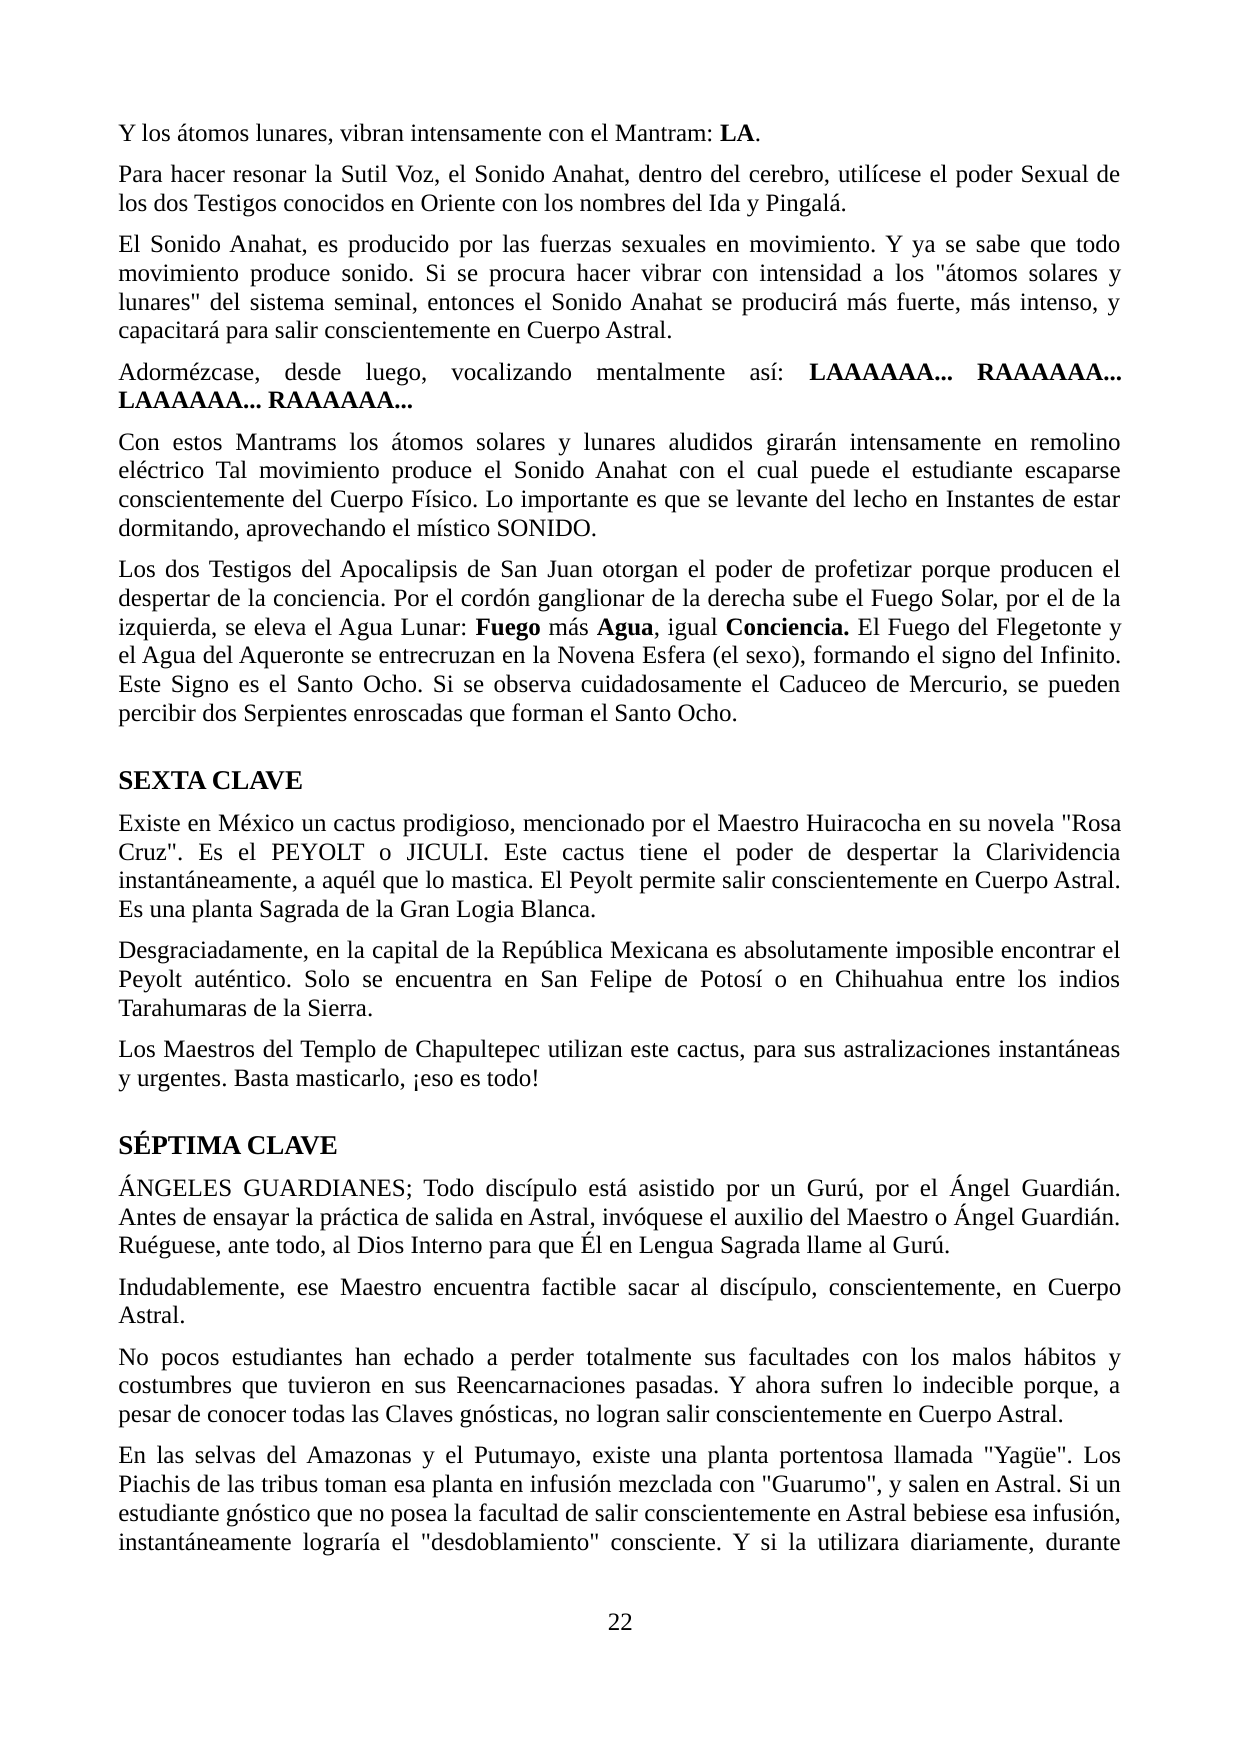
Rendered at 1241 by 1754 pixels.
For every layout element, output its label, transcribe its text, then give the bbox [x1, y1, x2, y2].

text Con estos Mantrams los átomos solares y lunares aludidos girarán intensamente en remolino eléctrico Tal movimiento produce el Sonido Anahat con el cual puede el estudiante escaparse conscientemente del Cuerpo Físico. Lo importante es que se levante del lecho en Instantes de estar dormitando, aprovechando el místico SONIDO. [118, 427, 1122, 542]
text El Sonido Anahat, es producido por las fuerzas sexuales en movimiento. Y ya se sabe que todo movimiento produce sonido. Si se procura hacer vibrar con intensidad a los "átomos solares y lunares" del sistema seminal, entonces el Sonido Anahat se producirá más fuerte, más intenso, y capacitará para salir conscientemente en Cuerpo Astral. [118, 229, 1122, 344]
text Desgraciadamente, en la capital de la República Mexicana es absolutamente imposible encontrar el Peyolt auténtico. Solo se encuentra en San Felipe de Potosí o en Chihuahua entre los indios Tarahumaras de la Sierra. [118, 936, 1122, 1022]
text Los dos Testigos del Apocalipsis de San Juan otorgan el poder de profetizar porque producen el despertar de la conciencia. Por el cordón ganglionar de la derecha sube el Fuego Solar, por el de la izquierda, se eleva el Agua Lunar: Fuego más Agua, igual Conciencia. El Fuego del Flegetonte y el Agua del Aqueronte se entrecruzan en la Novena Esfera (el sexo), formando el signo del Infinito. Este Signo es el Santo Ocho. Si se observa cuidadosamente el Caduceo de Mercurio, se pueden percibir dos Serpientes enroscadas que forman el Santo Ocho. [118, 554, 1122, 727]
text En las selvas del Amazonas y el Putumayo, existe una planta portentosa llamada "Yagüe". Los Piachis de las tribus toman esa planta en infusión mezclada con "Guarumo", y salen en Astral. Si un estudiante gnóstico que no posea la facultad de salir conscientemente en Astral bebiese esa infusión, instantáneamente lograría el "desdoblamiento" consciente. Y si la utilizara diariamente, durante [118, 1440, 1122, 1555]
text No pocos estudiantes han echado a perder totalmente sus facultades con los malos hábitos y costumbres que tuvieron en sus Reencarnaciones pasadas. Y ahora sufren lo indecible porque, a pesar de conocer todas las Claves gnósticas, no logran salir conscientemente en Cuerpo Astral. [118, 1342, 1122, 1428]
text Los Maestros del Templo de Chapultepec utilizan este cactus, para sus astralizaciones instantáneas y urgentes. Basta masticarlo, ¡eso es todo! [118, 1034, 1122, 1092]
text Indudablemente, ese Maestro encuentra factible sacar al discípulo, conscientemente, en Cuerpo Astral. [118, 1272, 1122, 1329]
subtitle SÉPTIMA CLAVE [118, 1129, 1122, 1160]
text Existe en México un cactus prodigioso, mencionado por el Maestro Huiracocha en su novela "Rosa Cruz". Es el PEYOLT o JICULI. Este cactus tiene el poder de despertar la Clarividencia instantáneamente, a aquél que lo mastica. El Peyolt permite salir conscientemente en Cuerpo Astral. Es una planta Sagrada de la Gran Logia Blanca. [118, 808, 1122, 923]
subtitle SEXTA CLAVE [118, 764, 1122, 796]
text Y los átomos lunares, vibran intensamente con el Mantram: LA. [118, 118, 1122, 147]
text Adormézcase, desde luego, vocalizando mentalmente así: LAAAAAA... RAAAAAA... LAAAAAA... RAAAAAA... [118, 357, 1122, 414]
text Para hacer resonar la Sutil Voz, el Sonido Anahat, dentro del cerebro, utilícese el poder Sexual de los dos Testigos conocidos en Oriente con los nombres del Ida y Pingalá. [118, 159, 1122, 217]
text ÁNGELES GUARDIANES; Todo discípulo está asistido por un Gurú, por el Ángel Guardián. Antes de ensayar la práctica de salida en Astral, invóquese el auxilio del Maestro o Ángel Guardián. Ruéguese, ante todo, al Dios Interno para que Él en Lengua Sagrada llame al Gurú. [118, 1173, 1122, 1259]
